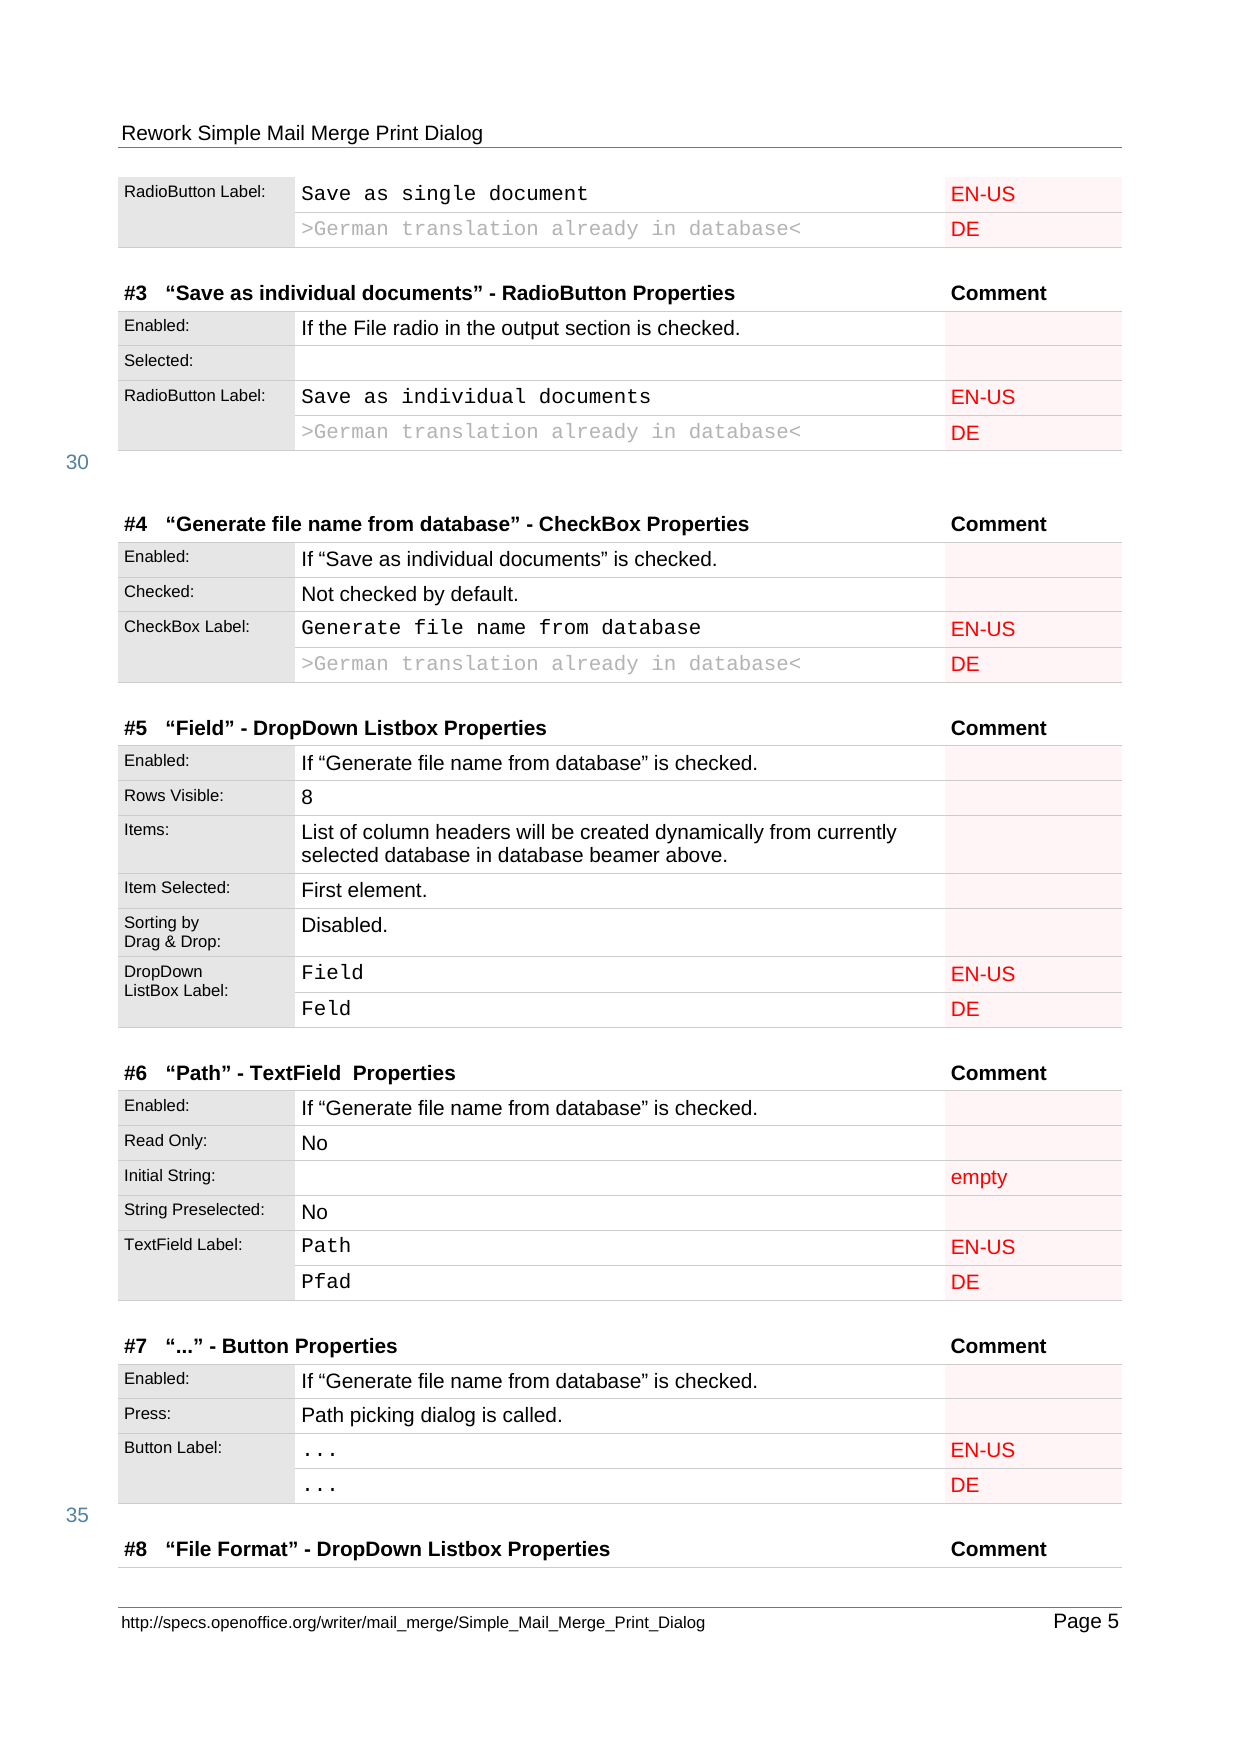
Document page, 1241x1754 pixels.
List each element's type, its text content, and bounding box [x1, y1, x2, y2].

table_header Path [295, 1231, 945, 1265]
table_cell DE [945, 1469, 1122, 1503]
table_header Comment [945, 275, 1122, 311]
table_cell Enabled: [118, 1365, 295, 1398]
table_cell List of column headers will be created dynamically from currently selected database in database beamer above. [295, 816, 945, 873]
table_header Generate file name from database [295, 612, 945, 647]
table_cell TextField Label: [118, 1231, 295, 1300]
table_cell Read Only: [118, 1126, 295, 1160]
table_cell [945, 874, 1122, 908]
table_cell DE [945, 213, 1122, 247]
table_cell [945, 781, 1122, 815]
table_cell [295, 1161, 945, 1195]
table_cell Enabled: [118, 543, 295, 577]
table_cell [945, 1399, 1122, 1433]
table_cell Item Selected: [118, 874, 295, 908]
table_cell Checked: [118, 578, 295, 611]
table_cell DE [945, 648, 1122, 682]
table_cell If “Generate file name from database” is checked. [295, 746, 945, 780]
table_cell First element. [295, 874, 945, 908]
table_cell DE [945, 1266, 1122, 1300]
table_header EN-US [945, 957, 1122, 992]
table_cell Rows Visible: [118, 781, 295, 815]
table_cell [945, 1126, 1122, 1160]
table_cell Items: [118, 816, 295, 873]
table_header Comment [946, 506, 1122, 542]
table_cell RadioButton Label: [118, 381, 295, 450]
table_cell 8 [295, 781, 945, 815]
table_header Save as individual documents [295, 381, 945, 415]
table_cell [945, 909, 1122, 956]
table_cell RadioButton Label: [118, 177, 295, 247]
table_cell No [295, 1126, 945, 1160]
table_header Comment [945, 1531, 1122, 1567]
table_cell >German translation already in database< [295, 416, 945, 450]
table_cell DE [945, 416, 1122, 450]
table_cell [945, 816, 1122, 873]
table_cell Button Label: [118, 1434, 295, 1503]
table_header EN-US [945, 381, 1122, 415]
table_cell Initial String: [118, 1161, 295, 1195]
table_header “File Format” - DropDown Listbox Properties [118, 1531, 945, 1567]
table_cell [945, 746, 1122, 780]
table_cell empty [945, 1161, 1122, 1195]
table_cell CheckBox Label: [118, 612, 295, 682]
table_header “...” - Button Properties [118, 1328, 945, 1363]
table_header “Generate file name from database” - CheckBox Properties [119, 506, 945, 542]
table_header Field [295, 957, 945, 992]
table_cell If “Generate file name from database” is checked. [295, 1091, 945, 1125]
table_header EN-US [945, 1231, 1122, 1265]
table_cell ... [295, 1469, 945, 1503]
table_cell [945, 312, 1122, 345]
table_cell Enabled: [118, 312, 295, 345]
table_cell Sorting by Drag & Drop: [118, 909, 295, 956]
table_header Comment [945, 1328, 1122, 1363]
table_cell DE [945, 993, 1122, 1027]
table_header EN-US [945, 177, 1122, 212]
table_header EN-US [945, 612, 1122, 647]
table_cell [945, 1091, 1122, 1125]
table_cell Enabled: [118, 746, 295, 780]
table_cell String Preselected: [118, 1196, 295, 1230]
table_cell [945, 578, 1122, 611]
table_header EN-US [945, 1434, 1122, 1468]
table_cell Disabled. [295, 909, 945, 956]
table_cell Press: [118, 1399, 295, 1433]
table_cell [295, 346, 945, 380]
table_cell Enabled: [118, 1091, 295, 1125]
table_cell Selected: [118, 346, 295, 380]
table_cell If “Generate file name from database” is checked. [295, 1365, 945, 1398]
table_cell [945, 346, 1122, 380]
table_cell No [295, 1196, 945, 1230]
table_cell Not checked by default. [295, 578, 945, 611]
table_header “Path” - TextField Properties [119, 1056, 945, 1090]
table_cell >German translation already in database< [295, 648, 945, 682]
table_cell >German translation already in database< [295, 213, 945, 247]
table_cell DropDown ListBox Label: [118, 957, 295, 1027]
table_cell [945, 1365, 1122, 1398]
table_cell [945, 1196, 1122, 1230]
table_header “Save as individual documents” - RadioButton Properties [118, 275, 945, 311]
table_cell [945, 543, 1122, 577]
table_cell Feld [295, 993, 945, 1027]
table_header “Field” - DropDown Listbox Properties [118, 710, 945, 745]
table_cell If “Save as individual documents” is checked. [295, 543, 945, 577]
table_cell If the File radio in the output section is checked. [295, 312, 945, 345]
table_header Comment [945, 710, 1122, 745]
table_cell Path picking dialog is called. [295, 1399, 945, 1433]
table_cell Pfad [295, 1266, 945, 1300]
table_header Comment [946, 1056, 1122, 1090]
table_header Save as single document [295, 177, 945, 212]
table_header ... [295, 1434, 945, 1468]
